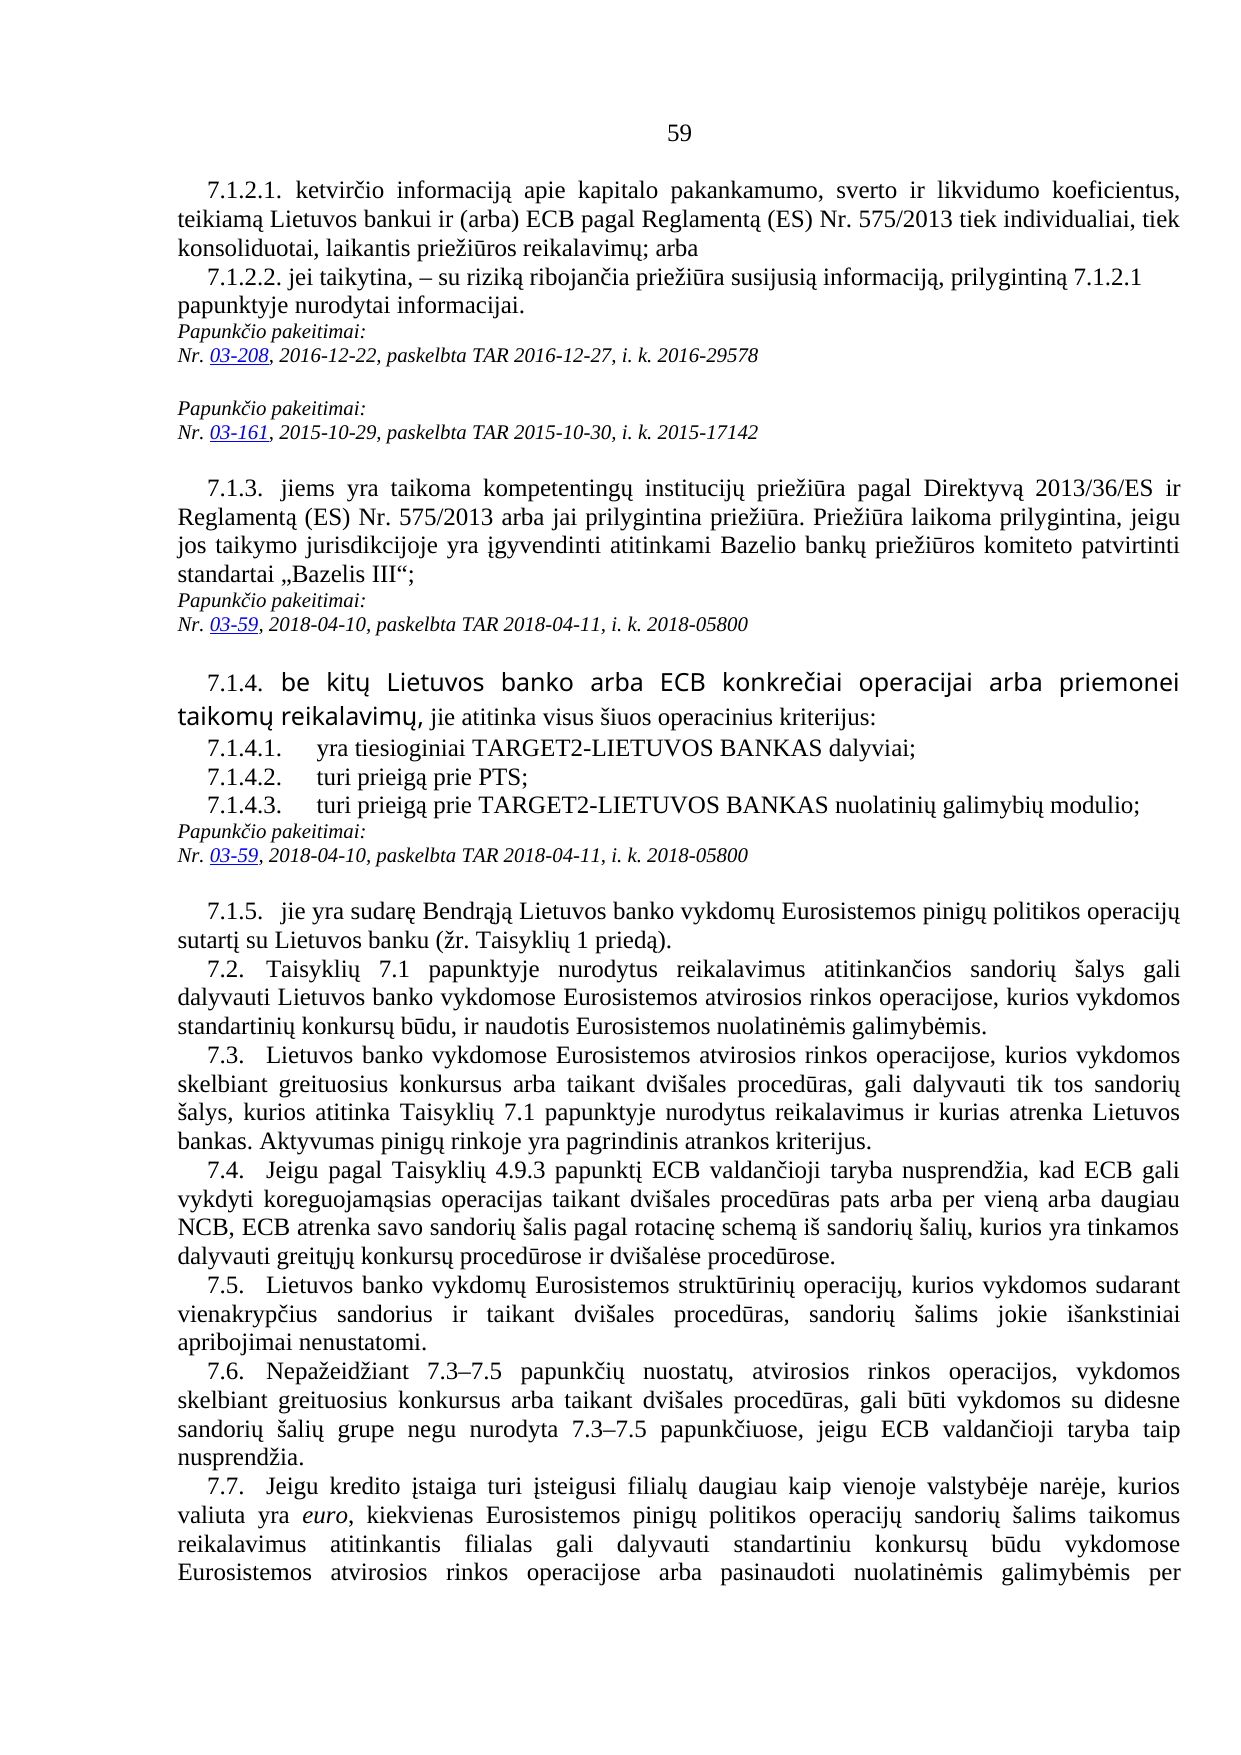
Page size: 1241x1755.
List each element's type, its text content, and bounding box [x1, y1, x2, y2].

text Papunkčio pakeitimai: [177, 588, 1181, 612]
text 7.1.3. jiems yra taikoma kompetentingų institucijų priežiūra pagal Direktyvą 2013/36/ES ir Reglamentą (ES) Nr. 575/2013 arba jai prilygintina priežiūra. Priežiūra laikoma prilygintina, jeigu jos taikymo jurisdikcijoje yra įgyvendinti atitinkami Bazelio bankų priežiūros komiteto patvirtinti standartai „Bazelis III“; [177, 473, 1181, 588]
text Nr. 03-161, 2015-10-29, paskelbta TAR 2015-10-30, i. k. 2015-17142 [177, 420, 1181, 444]
text 7.1.4. be kitų Lietuvos banko arba ECB konkrečiai operacijai arba priemonei taikomų reikalavimų, jie atitinka visus šiuos operacinius kriterijus: [177, 665, 1181, 733]
text 7.1.5. jie yra sudarę Bendrąją Lietuvos banko vykdomų Eurosistemos pinigų politikos operacijų sutartį su Lietuvos banku (žr. Taisyklių 1 priedą). [177, 896, 1181, 954]
text Nr. 03-59, 2018-04-10, paskelbta TAR 2018-04-11, i. k. 2018-05800 [177, 843, 1181, 867]
text Nr. 03-208, 2016-12-22, paskelbta TAR 2016-12-27, i. k. 2016-29578 [177, 343, 1181, 367]
text 7.1.2.2. jei taikytina, – su riziką ribojančia priežiūra susijusią informaciją, prilygintiną 7.1.2.1 papunktyje nurodytai informacijai. [177, 262, 1181, 319]
text Papunkčio pakeitimai: [177, 319, 1181, 343]
text Papunkčio pakeitimai: [177, 396, 1181, 420]
text 7.5. Lietuvos banko vykdomų Eurosistemos struktūrinių operacijų, kurios vykdomos sudarant vienakrypčius sandorius ir taikant dvišales procedūras, sandorių šalims jokie išankstiniai apribojimai nenustatomi. [177, 1270, 1181, 1356]
text 7.4. Jeigu pagal Taisyklių 4.9.3 papunktį ECB valdančioji taryba nusprendžia, kad ECB gali vykdyti koreguojamąsias operacijas taikant dvišales procedūras pats arba per vieną arba daugiau NCB, ECB atrenka savo sandorių šalis pagal rotacinę schemą iš sandorių šalių, kurios yra tinkamos dalyvauti greitųjų konkursų procedūrose ir dvišalėse procedūrose. [177, 1155, 1181, 1270]
text 7.1.4.1. yra tiesioginiai TARGET2-LIETUVOS BANKAS dalyviai; [177, 733, 1181, 762]
text 7.1.2.1. ketvirčio informaciją apie kapitalo pakankamumo, sverto ir likvidumo koeficientus, teikiamą Lietuvos bankui ir (arba) ECB pagal Reglamentą (ES) Nr. 575/2013 tiek individualiai, tiek konsoliduotai, laikantis priežiūros reikalavimų; arba [177, 176, 1181, 262]
text 7.2. Taisyklių 7.1 papunktyje nurodytus reikalavimus atitinkančios sandorių šalys gali dalyvauti Lietuvos banko vykdomose Eurosistemos atvirosios rinkos operacijose, kurios vykdomos standartinių konkursų būdu, ir naudotis Eurosistemos nuolatinėmis galimybėmis. [177, 954, 1181, 1040]
text 7.7. Jeigu kredito įstaiga turi įsteigusi filialų daugiau kaip vienoje valstybėje narėje, kurios valiuta yra euro, kiekvienas Eurosistemos pinigų politikos operacijų sandorių šalims taikomus reikalavimus atitinkantis filialas gali dalyvauti standartiniu konkursų būdu vykdomose Eurosistemos atvirosios rinkos operacijose arba pasinaudoti nuolatinėmis galimybėmis per [177, 1471, 1181, 1586]
text Papunkčio pakeitimai: [177, 819, 1181, 843]
text 7.6. Nepažeidžiant 7.3–7.5 papunkčių nuostatų, atvirosios rinkos operacijos, vykdomos skelbiant greituosius konkursus arba taikant dvišales procedūras, gali būti vykdomos su didesne sandorių šalių grupe negu nurodyta 7.3–7.5 papunkčiuose, jeigu ECB valdančioji taryba taip nusprendžia. [177, 1356, 1181, 1471]
text Nr. 03-59, 2018-04-10, paskelbta TAR 2018-04-11, i. k. 2018-05800 [177, 612, 1181, 636]
text 7.1.4.3. turi prieigą prie TARGET2-LIETUVOS BANKAS nuolatinių galimybių modulio; [177, 791, 1181, 819]
text 7.1.4.2. turi prieigą prie PTS; [177, 762, 1181, 791]
text 7.3. Lietuvos banko vykdomose Eurosistemos atvirosios rinkos operacijose, kurios vykdomos skelbiant greituosius konkursus arba taikant dvišales procedūras, gali dalyvauti tik tos sandorių šalys, kurios atitinka Taisyklių 7.1 papunktyje nurodytus reikalavimus ir kurias atrenka Lietuvos bankas. Aktyvumas pinigų rinkoje yra pagrindinis atrankos kriterijus. [177, 1040, 1181, 1155]
